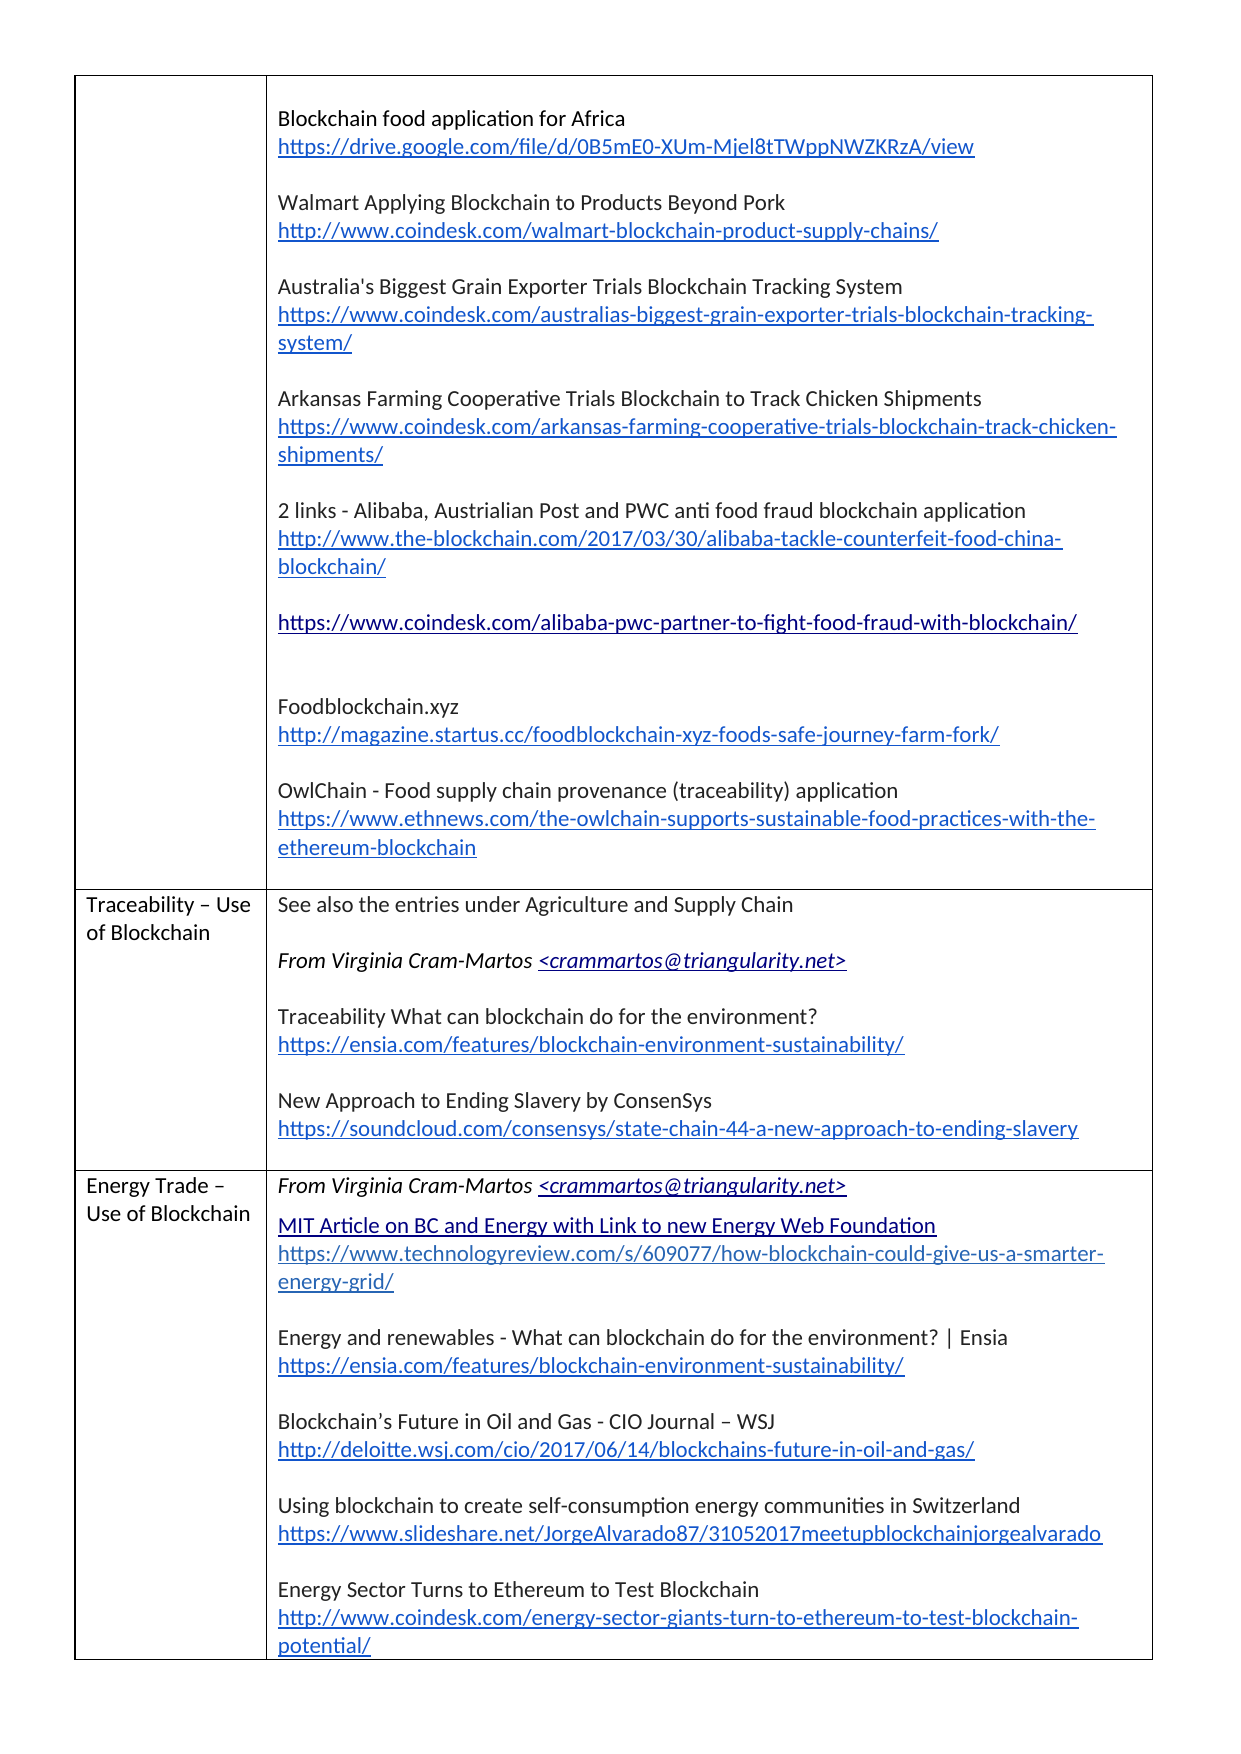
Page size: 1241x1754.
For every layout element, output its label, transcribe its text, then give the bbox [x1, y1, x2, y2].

table_cell Traceability – Use of Blockchain [76, 890, 266, 1170]
table_cell [76, 76, 266, 889]
table_cell From Virginia Cram-Martos <crammartos@triangularity.net> MIT Article on BC and Energy with Link to new Energy Web Foundation https://www.technologyreview.com/s/609077/how-blockchain-could-give-us-a-smarter-energy-grid/ Energy and renewables - What can blockchain do for the environment? | Ensia https://ensia.com/features/blockchain-environment-sustainability/ Blockchain’s Future in Oil and Gas - CIO Journal – WSJ http://deloitte.wsj.com/cio/2017/06/14/blockchains-future-in-oil-and-gas/ Using blockchain to create self-consumption energy communities in Switzerland https://www.slideshare.net/JorgeAlvarado87/31052017meetupblockchainjorgealvarado Energy Sector Turns to Ethereum to Test Blockchain http://www.coindesk.com/energy-sector-giants-turn-to-ethereum-to-test-blockchain-potential/ [267, 1171, 1152, 1659]
table_cell Blockchain food application for Africa https://drive.google.com/file/d/0B5mE0-XUm-Mjel8tTWppNWZKRzA/view Walmart Applying Blockchain to Products Beyond Pork http://www.coindesk.com/walmart-blockchain-product-supply-chains/ Australia's Biggest Grain Exporter Trials Blockchain Tracking System https://www.coindesk.com/australias-biggest-grain-exporter-trials-blockchain-tracking-system/ Arkansas Farming Cooperative Trials Blockchain to Track Chicken Shipments https://www.coindesk.com/arkansas-farming-cooperative-trials-blockchain-track-chicken-shipments/ 2 links - Alibaba, Austrialian Post and PWC anti food fraud blockchain application http://www.the-blockchain.com/2017/03/30/alibaba-tackle-counterfeit-food-china-blockchain/ https://www.coindesk.com/alibaba-pwc-partner-to-fight-food-fraud-with-blockchain/ Foodblockchain.xyz http://magazine.startus.cc/foodblockchain-xyz-foods-safe-journey-farm-fork/ OwlChain - Food supply chain provenance (traceability) application https://www.ethnews.com/the-owlchain-supports-sustainable-food-practices-with-the-ethereum-blockchain [267, 76, 1152, 889]
table_cell Energy Trade – Use of Blockchain [76, 1171, 266, 1659]
table_cell See also the entries under Agriculture and Supply Chain From Virginia Cram-Martos <crammartos@triangularity.net> Traceability What can blockchain do for the environment? https://ensia.com/features/blockchain-environment-sustainability/ New Approach to Ending Slavery by ConsenSys https://soundcloud.com/consensys/state-chain-44-a-new-approach-to-ending-slavery [267, 890, 1152, 1170]
